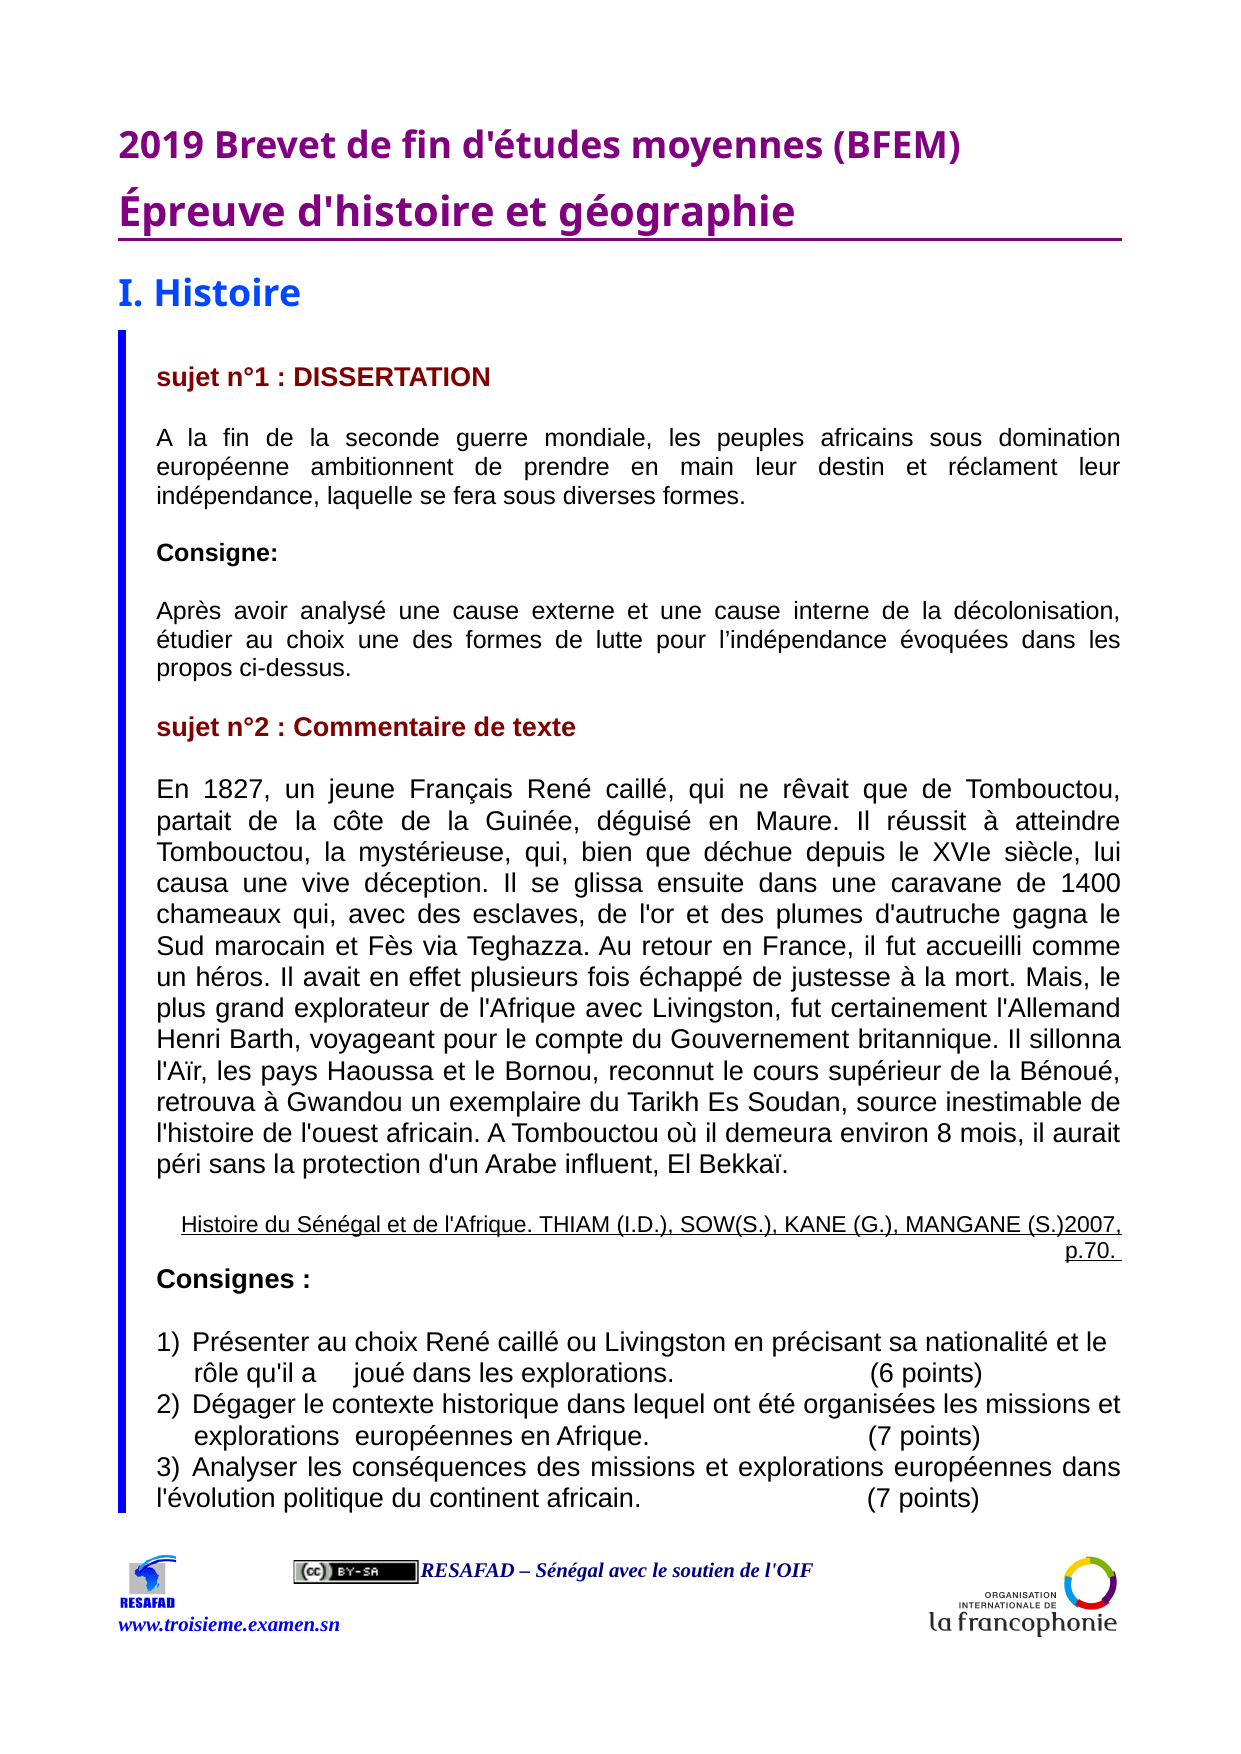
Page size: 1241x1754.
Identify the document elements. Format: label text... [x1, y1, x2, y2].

text 2019 Brevet de fin d'études moyennes (BFEM) [118, 118, 1122, 169]
picture [922, 1555, 1124, 1644]
text 1) Présenter au choix René caillé ou Livingston en précisant sa nationalité et le [126, 1326, 1122, 1357]
text 3) Analyser les conséquences des missions et explorations européennes dans l'évolution politique du continent africain. (7 points) [126, 1451, 1122, 1513]
text sujet n°1 : DISSERTATION [126, 361, 1122, 392]
text Consignes : [126, 1263, 1122, 1295]
text Épreuve d'histoire et géographie [118, 182, 1122, 238]
text Histoire du Sénégal et de l'Afrique. THIAM (I.D.), SOW(S.), KANE (G.), MANGANE (S.)2007, p.70. [126, 1211, 1122, 1263]
picture [120, 1555, 177, 1608]
text sujet n°2 : Commentaire de texte [126, 711, 1122, 742]
text rôle qu'il a joué dans les explorations. (6 points) [126, 1357, 1122, 1388]
picture [293, 1560, 419, 1584]
text Après avoir analysé une cause externe et une cause interne de la décolonisation, étudier au choix une des formes de lutte pour l’indépendance évoquées dans les propos ci-dessus. [126, 596, 1122, 682]
text A la fin de la seconde guerre mondiale, les peuples africains sous domination européenne ambitionnent de prendre en main leur destin et réclament leur indépendance, laquelle se fera sous diverses formes. [126, 423, 1122, 509]
text Consigne: [126, 538, 1122, 567]
text explorations européennes en Afrique. (7 points) [126, 1420, 1122, 1451]
text 2) Dégager le contexte historique dans lequel ont été organisées les missions et [126, 1388, 1122, 1420]
subtitle I. Histoire [118, 266, 1122, 317]
text En 1827, un jeune Français René caillé, qui ne rêvait que de Tombouctou, partait de la côte de la Guinée, déguisé en Maure. Il réussit à atteindre Tombouctou, la mystérieuse, qui, bien que déchue depuis le XVIe siècle, lui causa une vive déception. Il se glissa ensuite dans une caravane de 1400 chameaux qui, avec des esclaves, de l'or et des plumes d'autruche gagna le Sud marocain et Fès via Teghazza. Au retour en France, il fut accueilli comme un héros. Il avait en effet plusieurs fois échappé de justesse à la mort. Mais, le plus grand explorateur de l'Afrique avec Livingston, fut certainement l'Allemand Henri Barth, voyageant pour le compte du Gouvernement britannique. Il sillonna l'Aïr, les pays Haoussa et le Bornou, reconnut le cours supérieur de la Bénoué, retrouva à Gwandou un exemplaire du Tarikh Es Soudan, source inestimable de l'histoire de l'ouest africain. A Tombouctou où il demeura environ 8 mois, il aurait péri sans la protection d'un Arabe influent, El Bekkaï. [126, 773, 1122, 1179]
